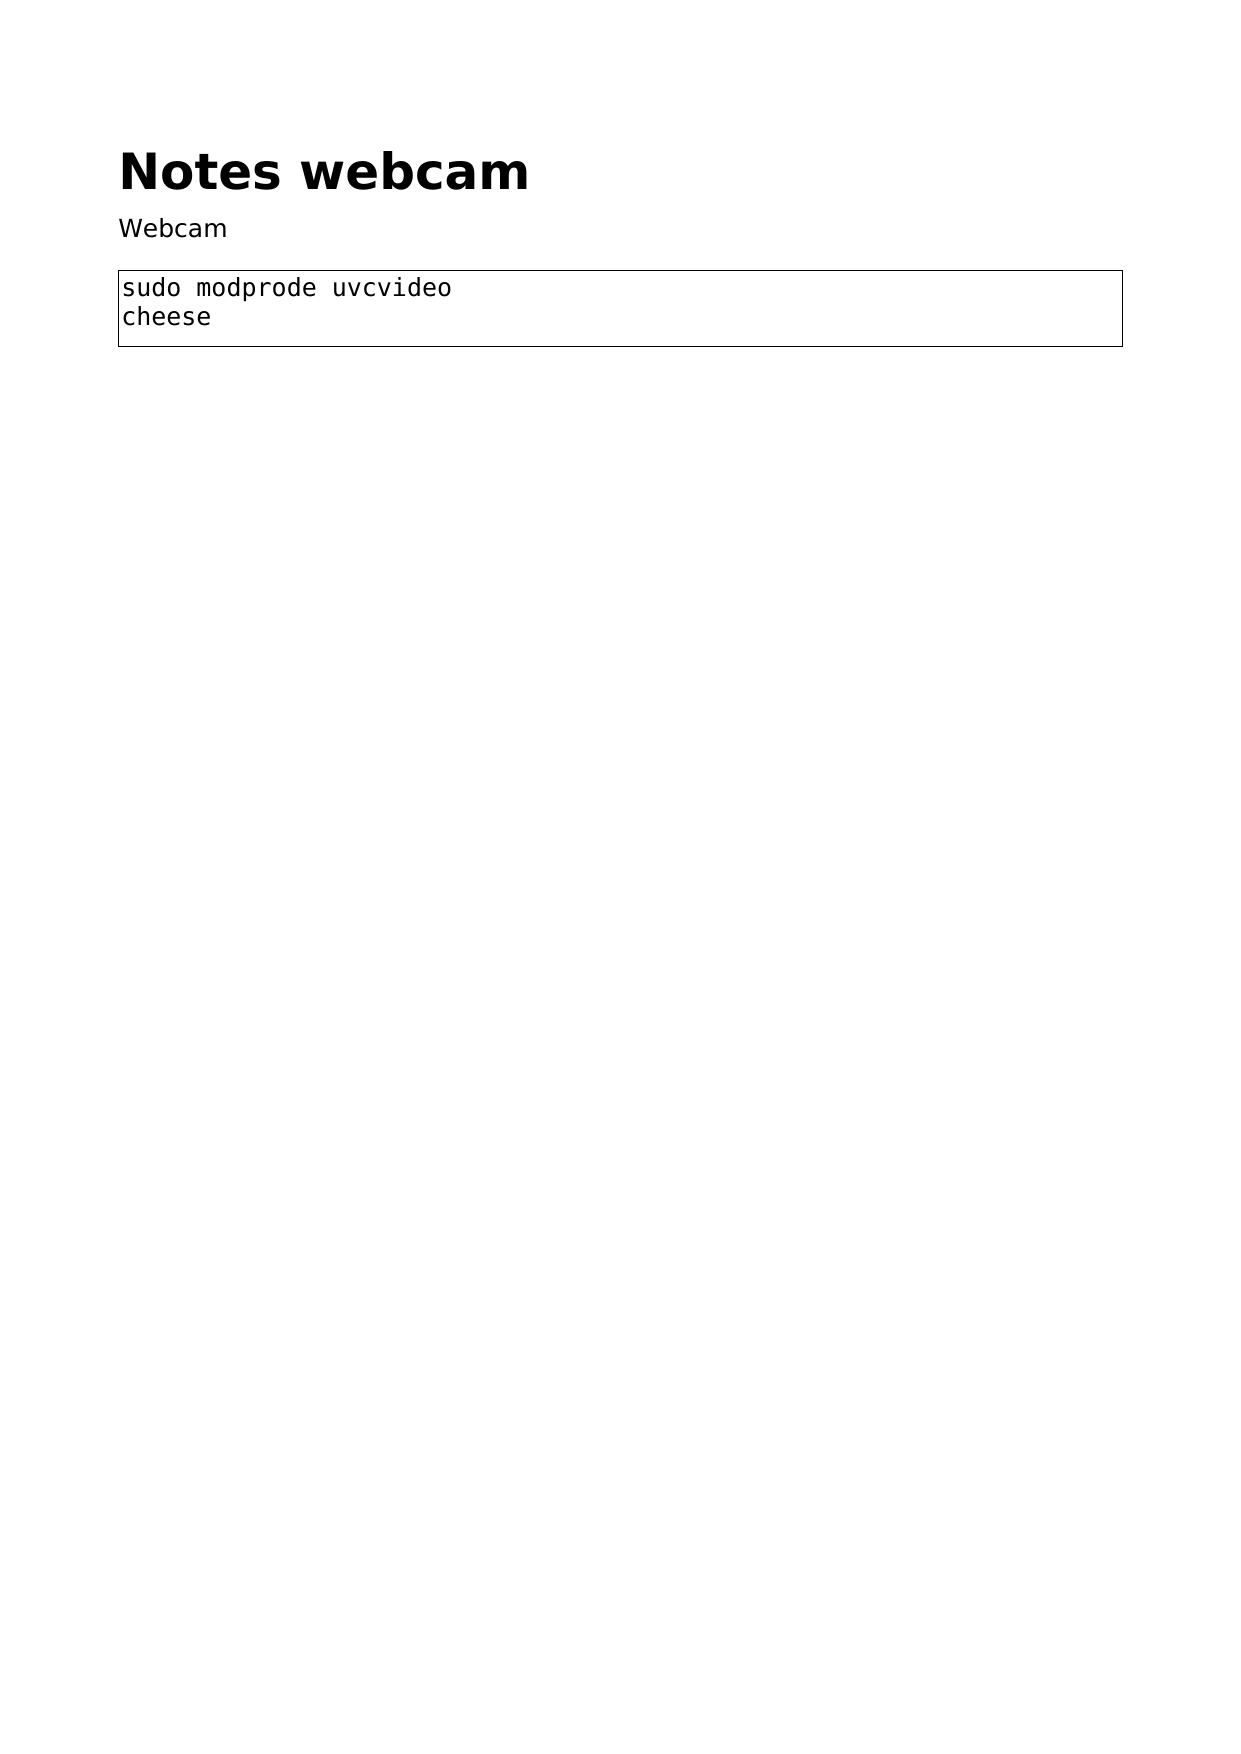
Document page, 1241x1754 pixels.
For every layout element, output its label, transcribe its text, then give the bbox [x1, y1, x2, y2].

table_header sudo modprode uvcvideo cheese [119, 271, 1122, 346]
subtitle Notes webcam [118, 143, 1122, 201]
text Webcam [118, 214, 1122, 243]
